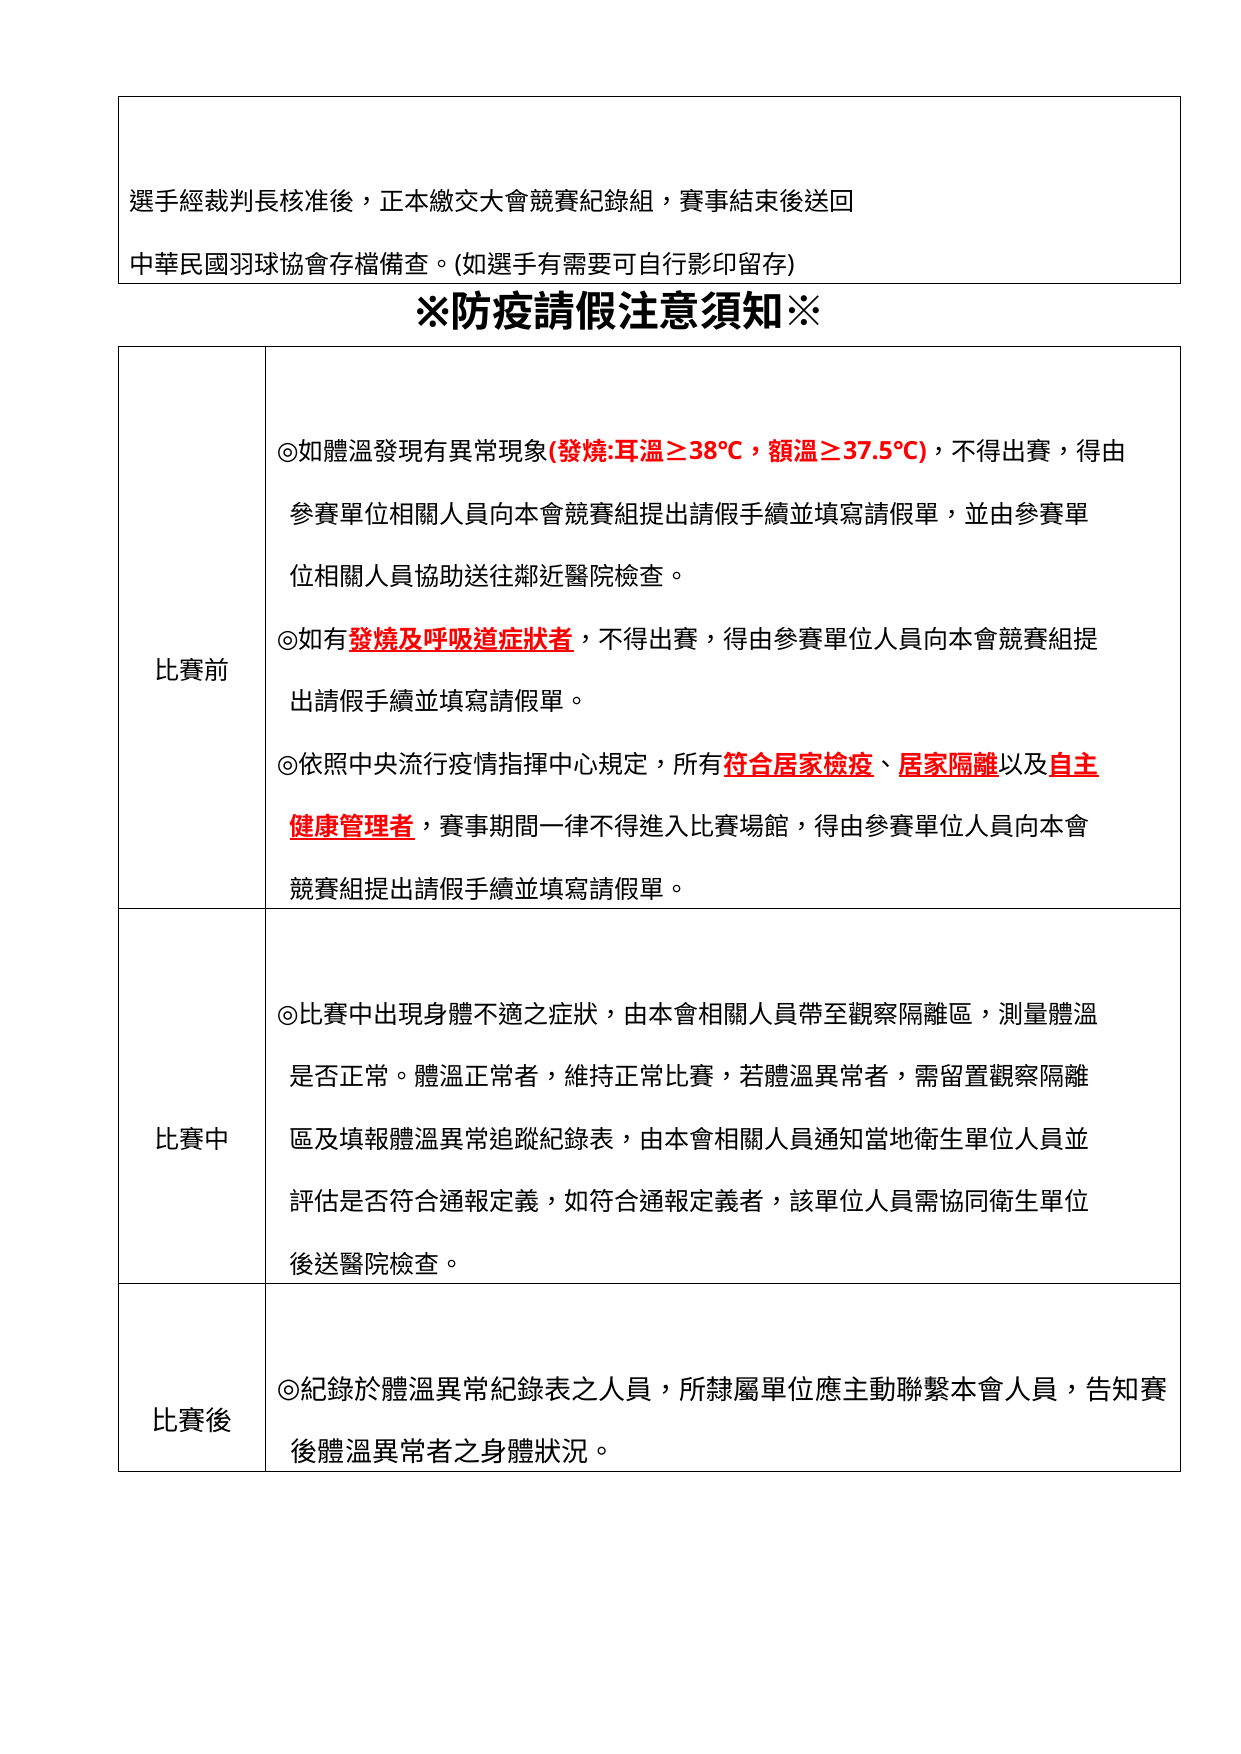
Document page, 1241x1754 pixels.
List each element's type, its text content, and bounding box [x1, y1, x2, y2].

table_cell ◎紀錄於體溫異常紀錄表之人員，所隸屬單位應主動聯繫本會人員，告知賽 後體溫異常者之身體狀況。 [266, 1284, 1180, 1471]
table_header ◎如體溫發現有異常現象(發燒:耳溫≥38℃，額溫≥37.5℃)，不得出賽，得由 參賽單位相關人員向本會競賽組提出請假手續並填寫請假單，並由參賽單 位相關人員協助送往鄰近醫院檢查。 ◎如有發燒及呼吸道症狀者，不得出賽，得由參賽單位人員向本會競賽組提 出請假手續並填寫請假單。 ◎依照中央流行疫情指揮中心規定，所有符合居家檢疫、居家隔離以及自主 健康管理者，賽事期間一律不得進入比賽場館，得由參賽單位人員向本會 競賽組提出請假手續並填寫請假單。 [266, 347, 1180, 908]
text ※防疫請假注意須知※ [118, 284, 1122, 336]
table_cell 選手經裁判長核准後，正本繳交大會競賽紀錄組，賽事結束後送回 中華民國羽球協會存檔備查。(如選手有需要可自行影印留存) [119, 97, 1180, 283]
table_cell 比賽中 [119, 909, 265, 1283]
table_cell ◎比賽中出現身體不適之症狀，由本會相關人員帶至觀察隔離區，測量體溫 是否正常。體溫正常者，維持正常比賽，若體溫異常者，需留置觀察隔離 區及填報體溫異常追蹤紀錄表，由本會相關人員通知當地衛生單位人員並 評估是否符合通報定義，如符合通報定義者，該單位人員需協同衛生單位 後送醫院檢查。 [266, 909, 1180, 1283]
table_cell 比賽後 [119, 1284, 265, 1471]
table_header 比賽前 [119, 347, 265, 908]
